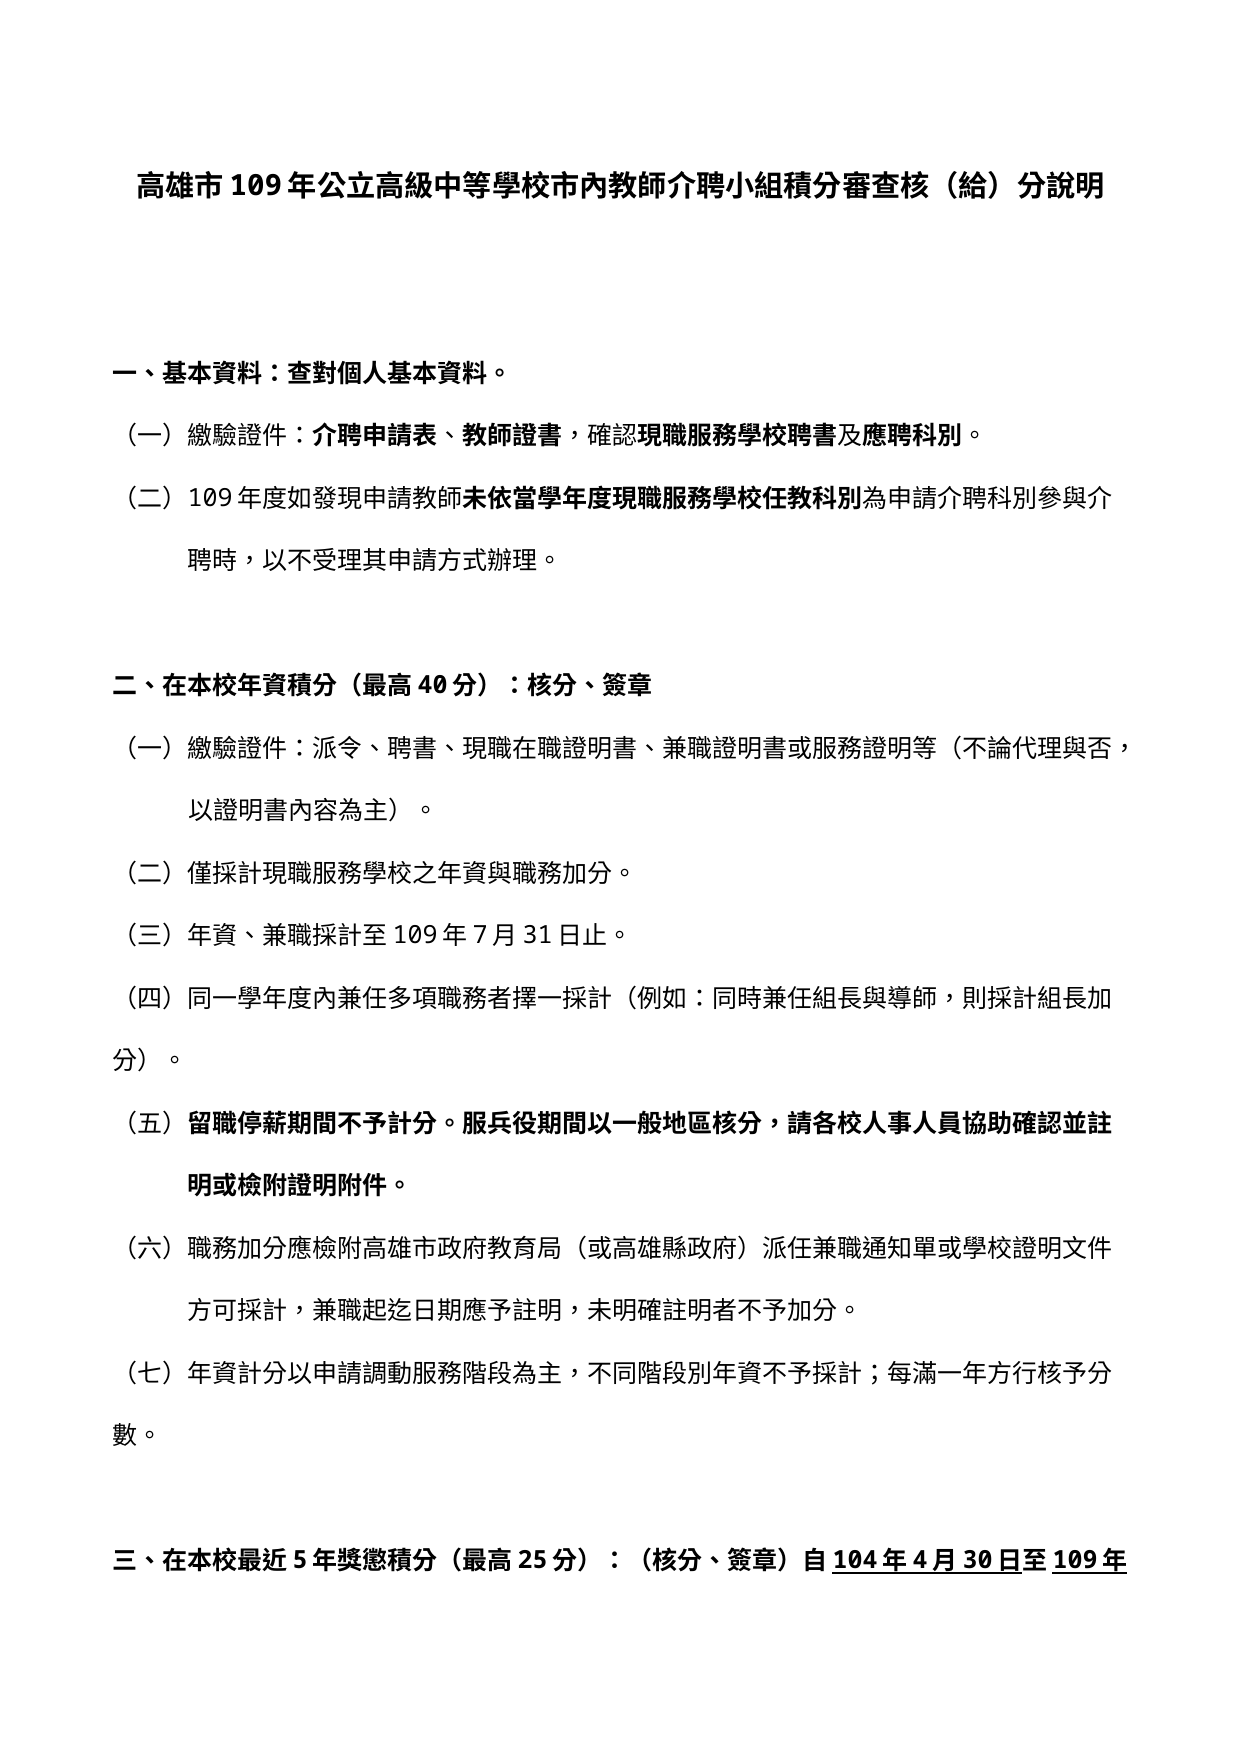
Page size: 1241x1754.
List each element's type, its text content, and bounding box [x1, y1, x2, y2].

text 二、在本校年資積分（最高40分）：核分、簽章 [112, 642, 1128, 705]
text （二）109年度如發現申請教師未依當學年度現職服務學校任教科別為申請介聘科別參與介聘時，以不受理其申請方式辦理。 [112, 455, 1128, 580]
text （四）同一學年度內兼任多項職務者擇一採計（例如：同時兼任組長與導師，則採計組長加分）。 [112, 955, 1128, 1080]
text （五）留職停薪期間不予計分。服兵役期間以一般地區核分，請各校人事人員協助確認並註明或檢附證明附件。 [112, 1080, 1128, 1205]
text 一、基本資料：查對個人基本資料。 [112, 330, 1128, 392]
text （三）年資、兼職採計至109年7月31日止。 [112, 892, 1128, 955]
text 高雄市109年公立高級中等學校市內教師介聘小組積分審查核（給）分說明 [112, 142, 1128, 205]
text （七）年資計分以申請調動服務階段為主，不同階段別年資不予採計；每滿一年方行核予分數。 [112, 1330, 1128, 1455]
text （二）僅採計現職服務學校之年資與職務加分。 [112, 830, 1128, 892]
text （六）職務加分應檢附高雄市政府教育局（或高雄縣政府）派任兼職通知單或學校證明文件方可採計，兼職起迄日期應予註明，未明確註明者不予加分。 [112, 1205, 1128, 1330]
text （一）繳驗證件：介聘申請表、教師證書，確認現職服務學校聘書及應聘科別。 [112, 392, 1128, 455]
text 三、在本校最近5年獎懲積分（最高25分）：（核分、簽章）自104年4月30日至109年 [112, 1517, 1128, 1580]
text （一）繳驗證件：派令、聘書、現職在職證明書、兼職證明書或服務證明等（不論代理與否，以證明書內容為主）。 [112, 705, 1128, 830]
